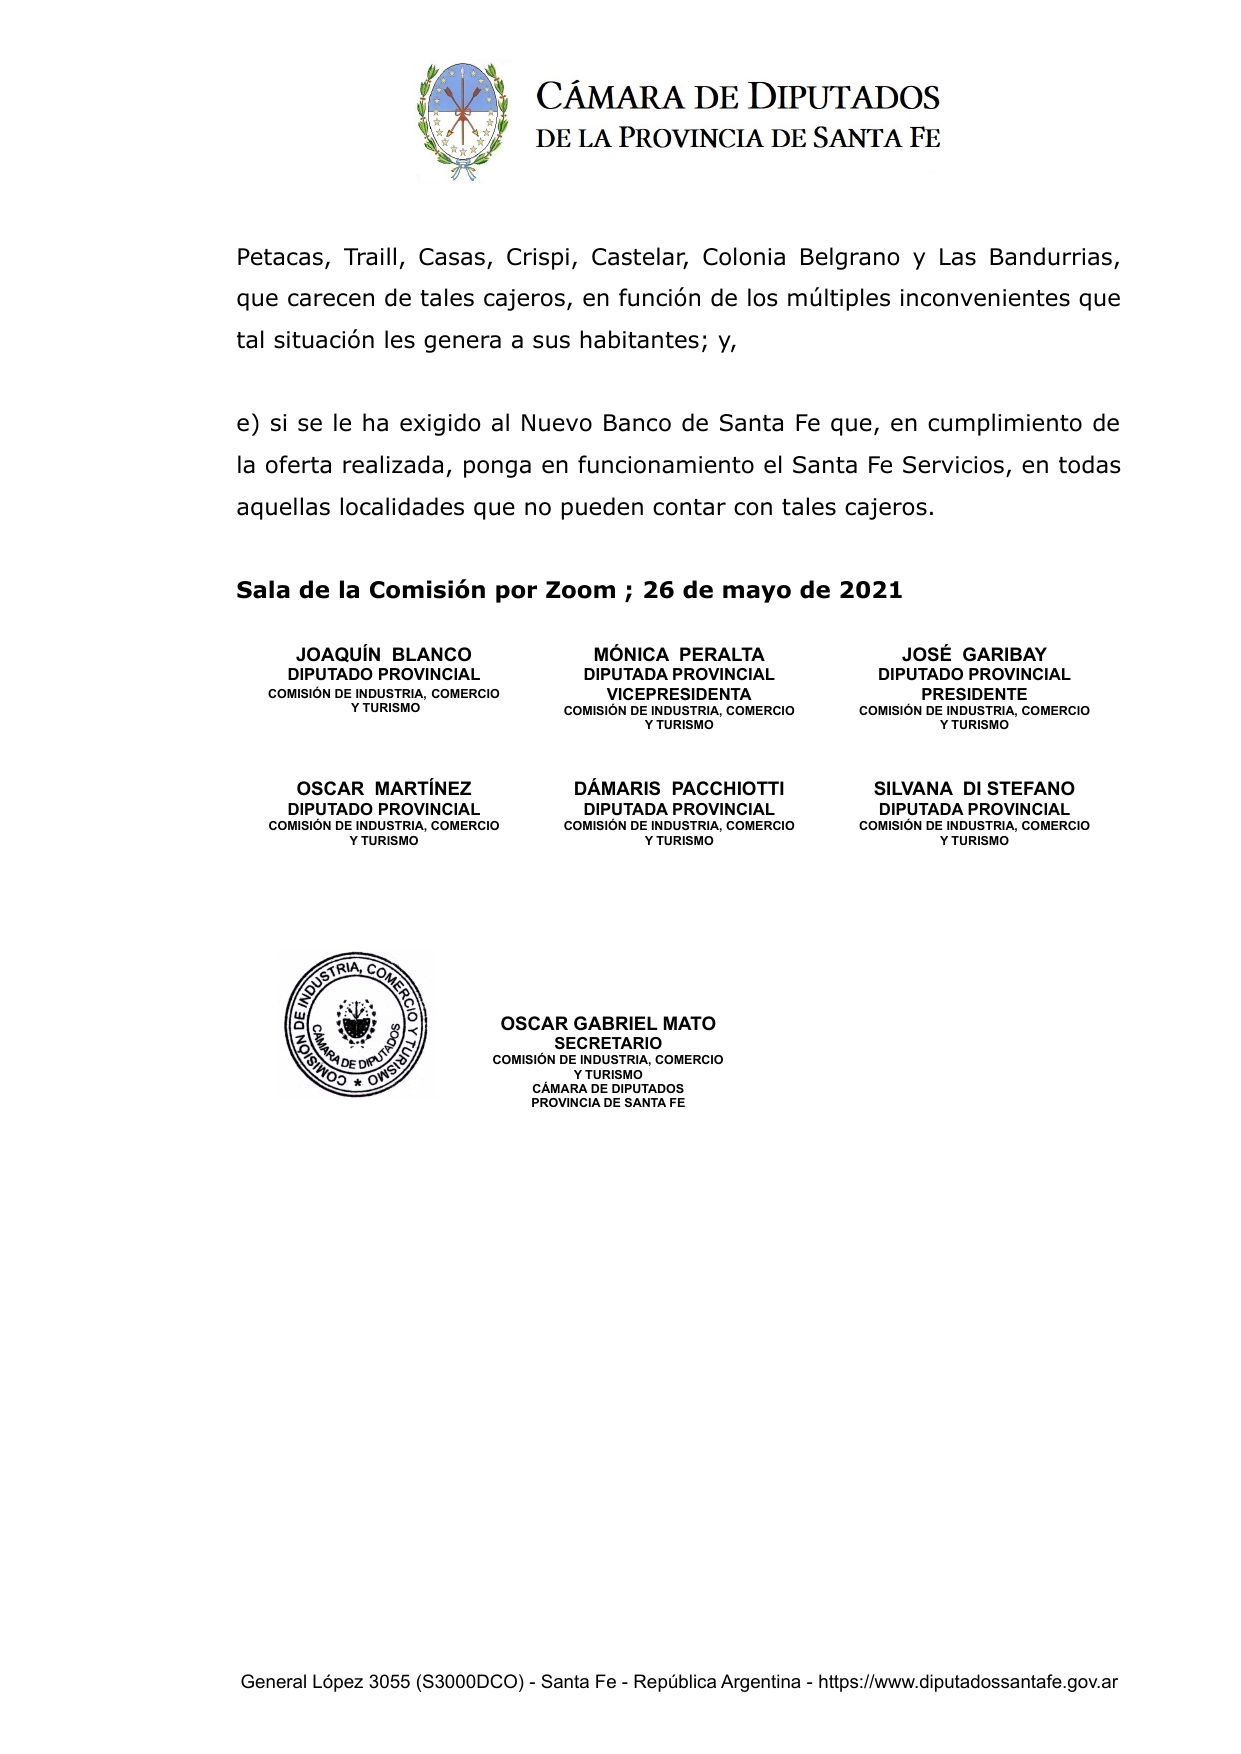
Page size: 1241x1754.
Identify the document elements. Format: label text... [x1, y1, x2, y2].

table_header OSCAR MARTÍNEZ DIPUTADO PROVINCIAL COMISIÓN DE INDUSTRIA, COMERCIO Y TURISMO [236, 770, 531, 856]
table_header SILVANA DI STEFANO DIPUTADA PROVINCIAL COMISIÓN DE INDUSTRIA, COMERCIO Y TURISMO [827, 770, 1122, 856]
table_header [236, 943, 478, 1119]
picture [277, 948, 437, 1099]
table_header JOSÉ GARIBAY DIPUTADO PROVINCIAL PRESIDENTE COMISIÓN DE INDUSTRIA, COMERCIO Y TURISMO [827, 635, 1122, 741]
table_header OSCAR GABRIEL MATO SECRETARIO COMISIÓN DE INDUSTRIA, COMERCIO Y TURISMO CÁMARA DE DIPUTADOS PROVINCIA DE SANTA FE [479, 943, 738, 1119]
picture [413, 59, 945, 183]
text Petacas, Traill, Casas, Crispi, Castelar, Colonia Belgrano y Las Bandurrias, que carecen de tales cajeros, en función de los múltiples inconvenientes que tal situación les genera a sus habitantes; y, [236, 242, 1122, 353]
table_header DÁMARIS PACCHIOTTI DIPUTADA PROVINCIAL COMISIÓN DE INDUSTRIA, COMERCIO Y TURISMO [531, 770, 827, 856]
text Sala de la Comisión por Zoom ; 26 de mayo de 2021 [236, 576, 1122, 603]
table_header JOAQUÍN BLANCO DIPUTADO PROVINCIAL COMISIÓN DE INDUSTRIA, COMERCIO Y TURISMO [236, 635, 531, 741]
text e) si se le ha exigido al Nuevo Banco de Santa Fe que, en cumplimiento de la oferta realizada, ponga en funcionamiento el Santa Fe Servicios, en todas aquellas localidades que no pueden contar con tales cajeros. [236, 409, 1122, 520]
table_header MÓNICA PERALTA DIPUTADA PROVINCIAL VICEPRESIDENTA COMISIÓN DE INDUSTRIA, COMERCIO Y TURISMO [531, 635, 827, 741]
